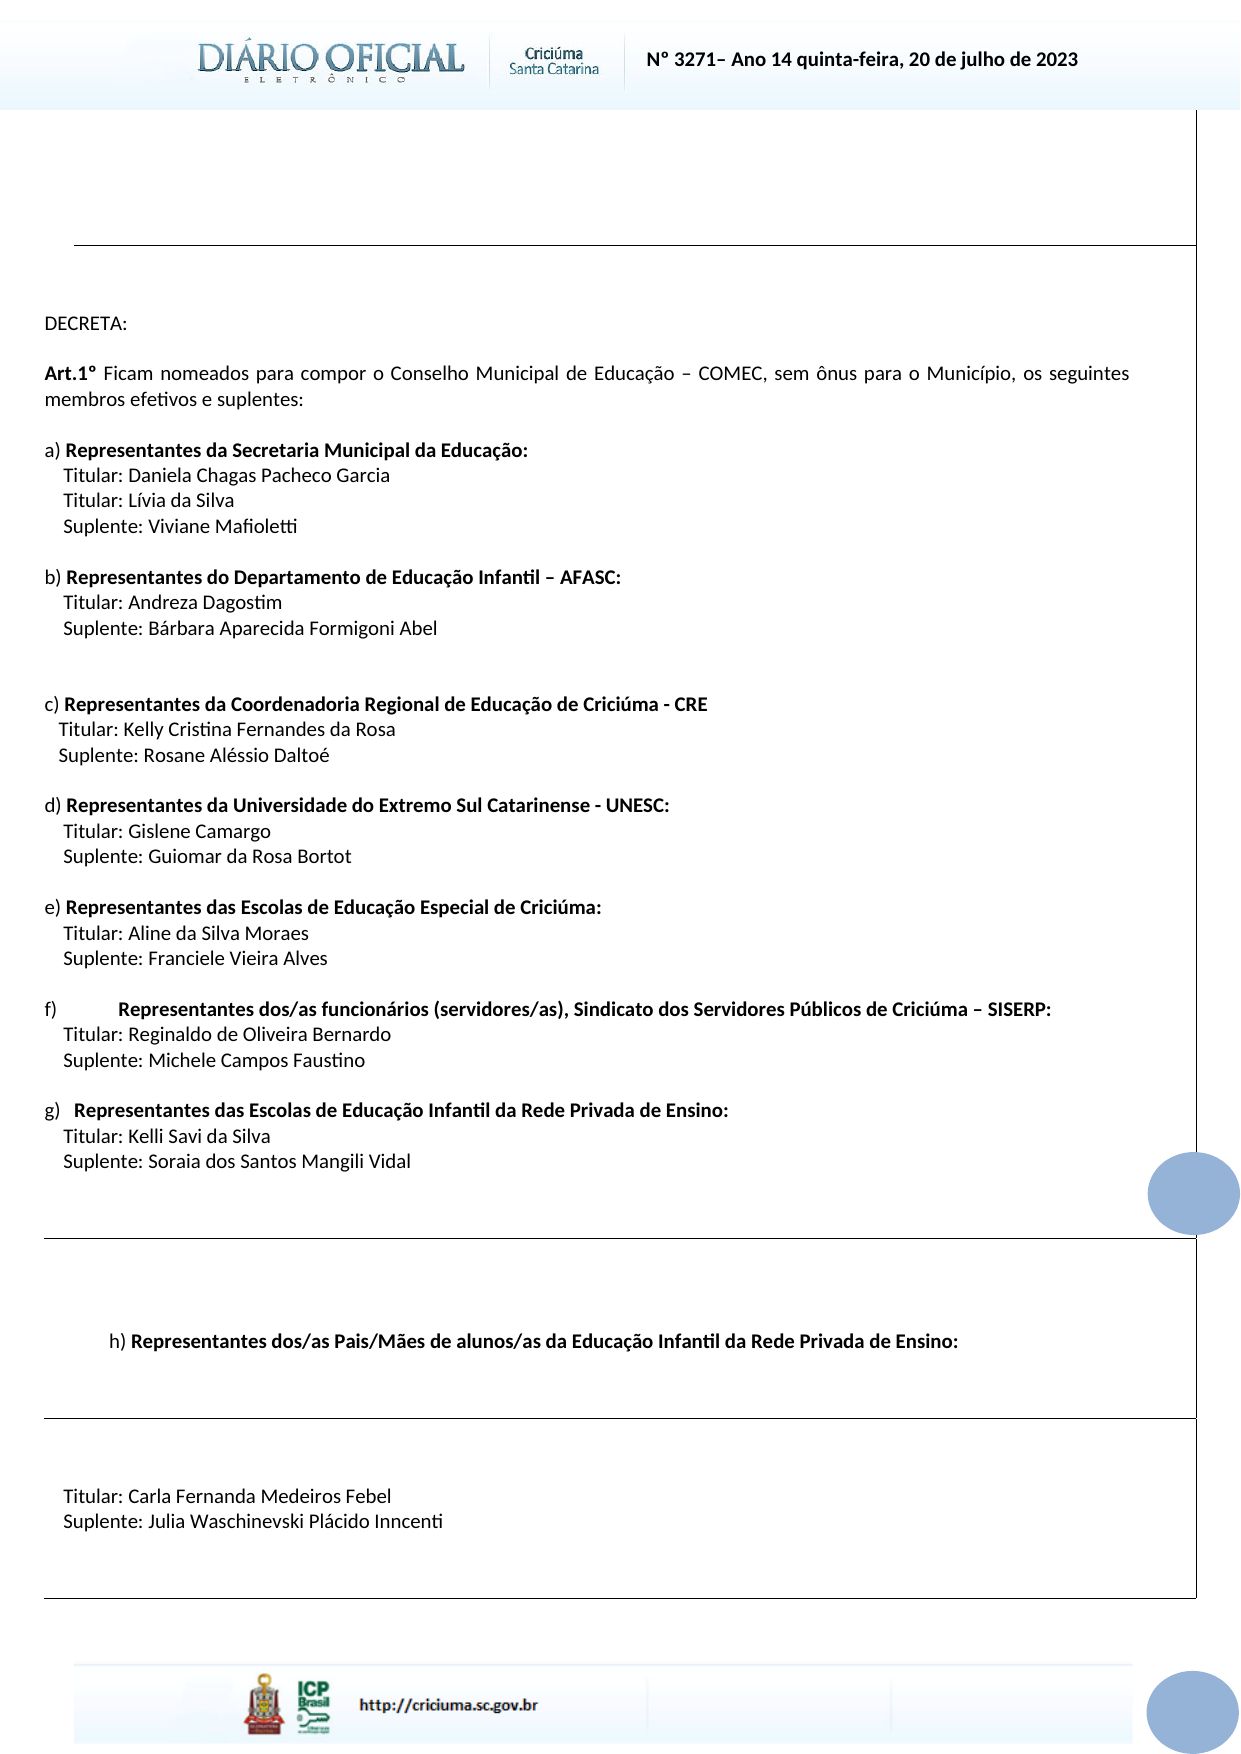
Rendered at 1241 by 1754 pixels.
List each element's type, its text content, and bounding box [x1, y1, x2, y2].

text g) Representantes das Escolas de Educação Infantil da Rede Privada de Ensino: [44, 1098, 1196, 1123]
text Suplente: Franciele Vieira Alves [44, 945, 1196, 971]
text Titular: Kelly Cristina Fernandes da Rosa [44, 716, 1196, 742]
text b) Representantes do Departamento de Educação Infantil – AFASC: [44, 564, 1196, 589]
text Titular: Gislene Camargo [44, 818, 1196, 843]
text Titular: Carla Fernanda Medeiros Febel [44, 1418, 1196, 1508]
text h) Representantes dos/as Pais/Mães de alunos/as da Educação Infantil da Rede Privada de Ensino: [44, 1328, 1196, 1418]
text Titular: Aline da Silva Moraes [44, 920, 1196, 945]
text Titular: Daniela Chagas Pacheco Garcia [44, 462, 1196, 488]
text Suplente: Guiomar da Rosa Bortot [44, 843, 1196, 869]
text c) Representantes da Coordenadoria Regional de Educação de Criciúma - CRE [44, 691, 1196, 716]
text a) Representantes da Secretaria Municipal da Educação: [44, 437, 1196, 462]
text Suplente: Rosane Aléssio Daltoé [44, 742, 1196, 767]
text d) Representantes da Universidade do Extremo Sul Catarinense - UNESC: [44, 793, 1196, 818]
text Suplente: Julia Waschinevski Plácido Inncenti [44, 1508, 1196, 1598]
text Titular: Kelli Savi da Silva [44, 1123, 1196, 1148]
text f) Representantes dos/as funcionários (servidores/as), Sindicato dos Servidores Públicos de Criciúma – SISERP: [44, 996, 1196, 1021]
text Titular: Reginaldo de Oliveira Bernardo [44, 1021, 1196, 1047]
text Suplente: Michele Campos Faustino [44, 1047, 1196, 1072]
text Suplente: Bárbara Aparecida Formigoni Abel [44, 615, 1196, 640]
text DECRETA: [44, 245, 1196, 335]
text e) Representantes das Escolas de Educação Especial de Criciúma: [44, 894, 1196, 920]
text Titular: Lívia da Silva [44, 488, 1196, 513]
text Titular: Andreza Dagostim [44, 589, 1196, 615]
text Art.1º Ficam nomeados para compor o Conselho Municipal de Educação – COMEC, sem ônus para o Município, os seguintes membros efetivos e suplentes: [44, 361, 1196, 411]
text Suplente: Viviane Mafioletti [44, 513, 1196, 538]
text Suplente: Soraia dos Santos Mangili Vidal [44, 1148, 1196, 1238]
